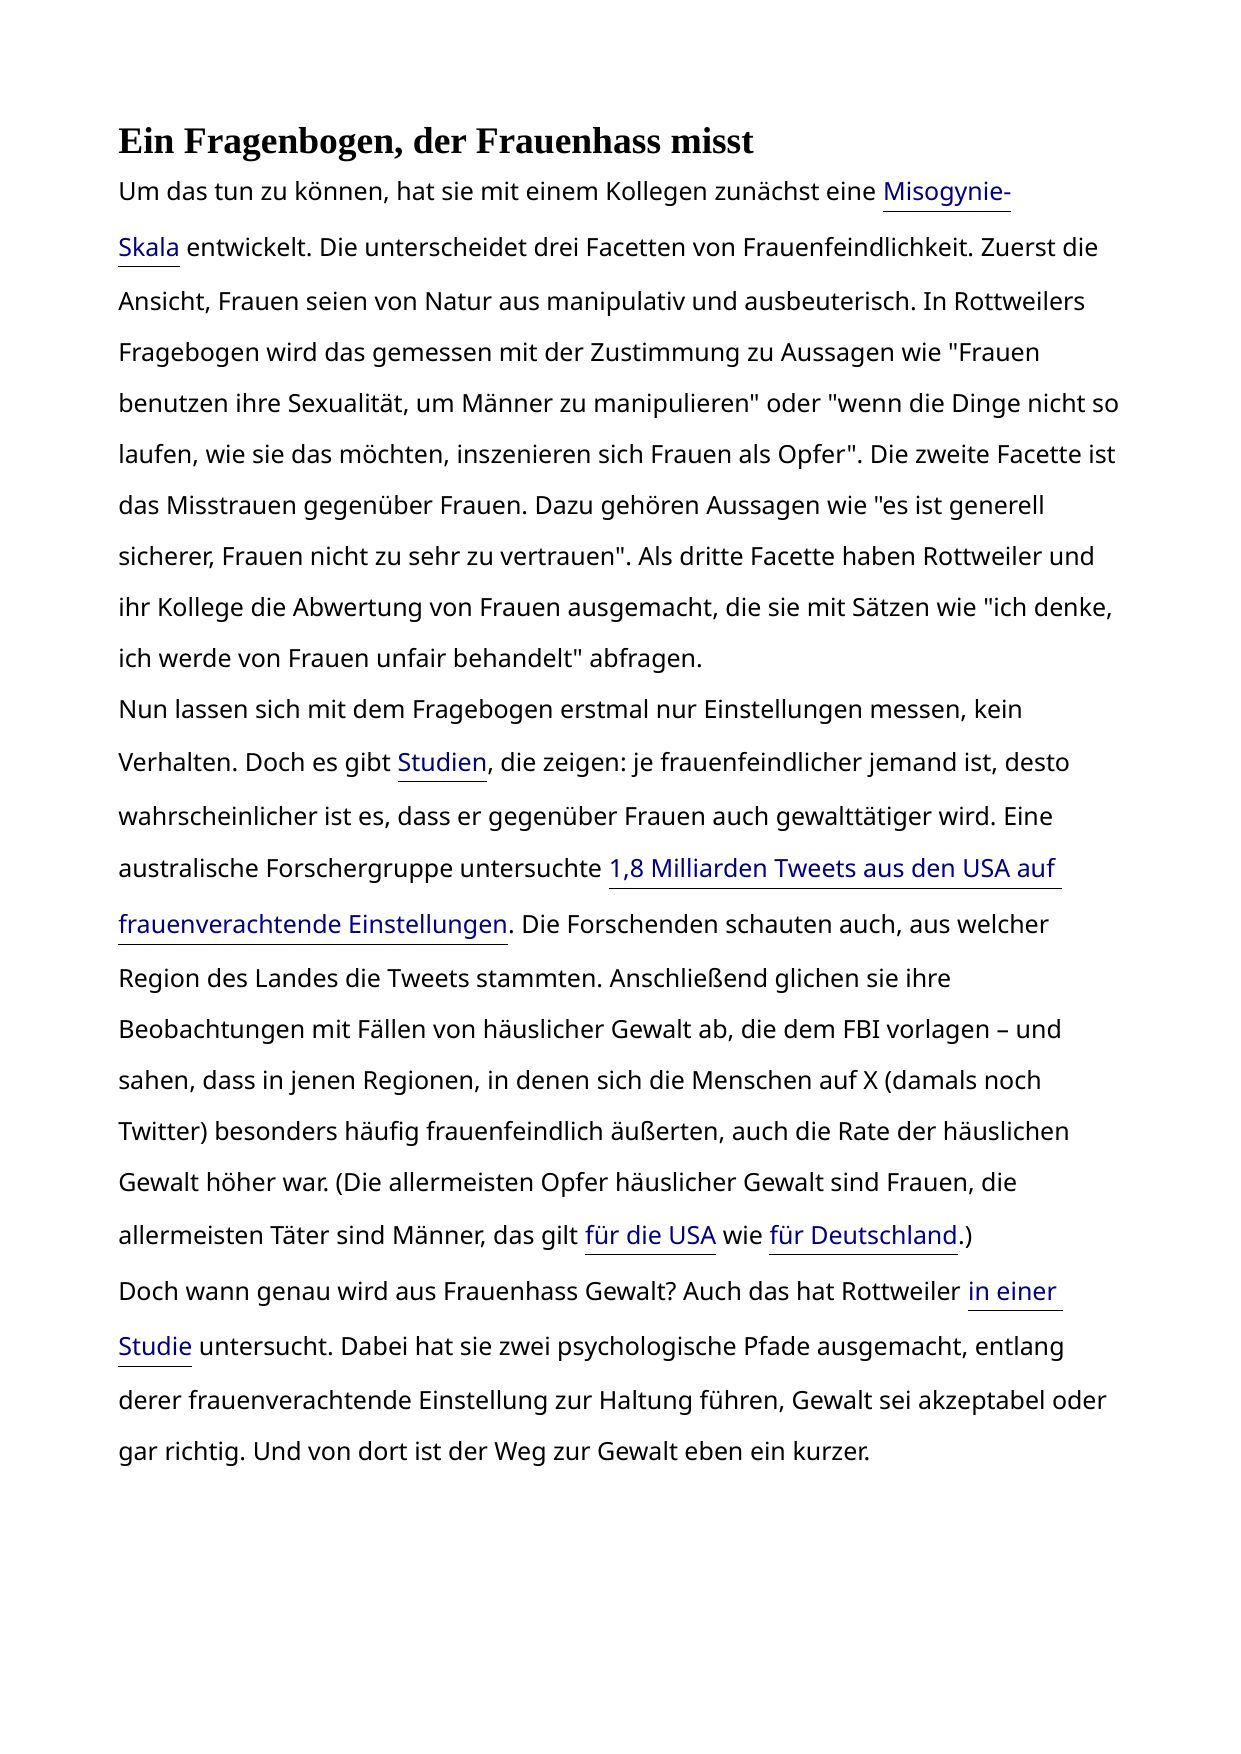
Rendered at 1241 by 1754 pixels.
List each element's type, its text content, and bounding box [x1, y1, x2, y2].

subtitle Ein Fragenbogen, der Frauenhass misst [118, 118, 1122, 161]
text Nun lassen sich mit dem Fragebogen erstmal nur Einstellungen messen, kein Verhalten. Doch es gibt Studien, die zeigen: je frauenfeindlicher jemand ist, desto wahrscheinlicher ist es, dass er gegenüber Frauen auch gewalttätiger wird. Eine australische Forschergruppe untersuchte 1,8 Milliarden Tweets aus den USA auf frauenverachtende Einstellungen. Die Forschenden schauten auch, aus welcher Region des Landes die Tweets stammten. Anschließend glichen sie ihre Beobachtungen mit Fällen von häuslicher Gewalt ab, die dem FBI vorlagen – und sahen, dass in jenen Regionen, in denen sich die Menschen auf X (damals noch Twitter) besonders häufig frauenfeindlich äußerten, auch die Rate der häuslichen Gewalt höher war. (Die allermeisten Opfer häuslicher Gewalt sind Frauen, die allermeisten Täter sind Männer, das gilt für die USA wie für Deutschland.) [118, 692, 1122, 1254]
text Doch wann genau wird aus Frauenhass Gewalt? Auch das hat Rottweiler in einer Studie untersucht. Dabei hat sie zwei psychologische Pfade ausgemacht, entlang derer frauenverachtende Einstellung zur Haltung führen, Gewalt sei akzeptabel oder gar richtig. Und von dort ist der Weg zur Gewalt eben ein kurzer. [118, 1273, 1122, 1468]
text Um das tun zu können, hat sie mit einem Kollegen zunächst eine Misogynie-Skala entwickelt. Die unterscheidet drei Facetten von Frauenfeindlichkeit. Zuerst die Ansicht, Frauen seien von Natur aus manipulativ und ausbeuterisch. In Rottweilers Fragebogen wird das gemessen mit der Zustimmung zu Aussagen wie "Frauen benutzen ihre Sexualität, um Männer zu manipulieren" oder "wenn die Dinge nicht so laufen, wie sie das möchten, inszenieren sich Frauen als Opfer". Die zweite Facette ist das Misstrauen gegenüber Frauen. Dazu gehören Aussagen wie "es ist generell sicherer, Frauen nicht zu sehr zu vertrauen". Als dritte Facette haben Rottweiler und ihr Kollege die Abwertung von Frauen ausgemacht, die sie mit Sätzen wie "ich denke, ich werde von Frauen unfair behandelt" abfragen. [118, 174, 1122, 675]
